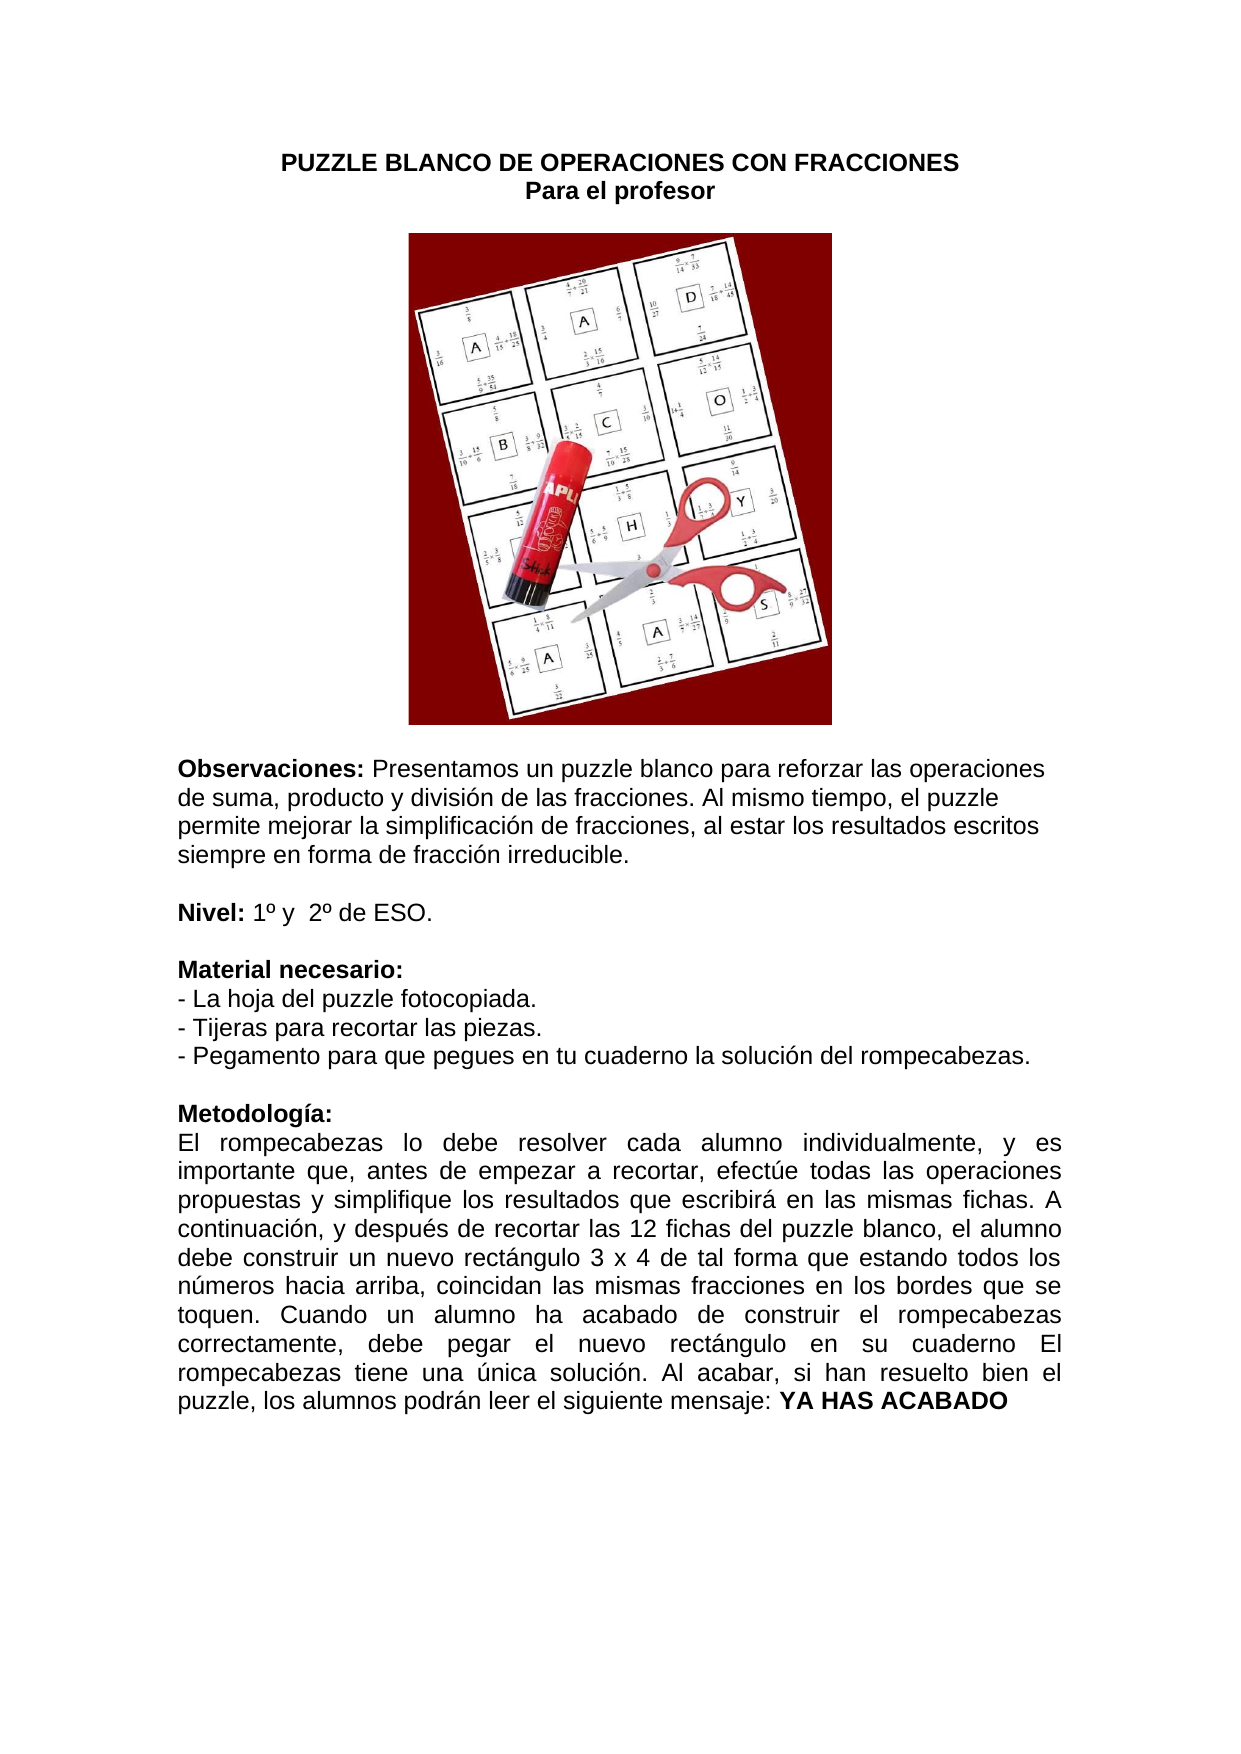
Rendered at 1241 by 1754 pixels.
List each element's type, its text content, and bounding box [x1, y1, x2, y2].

text Observaciones: Presentamos un puzzle blanco para reforzar las operaciones de suma, producto y división de las fracciones. Al mismo tiempo, el puzzle permite mejorar la simplificación de fracciones, al estar los resultados escritos siempre en forma de fracción irreducible. [177, 754, 1063, 869]
picture [408, 233, 832, 725]
text - Tijeras para recortar las piezas. [177, 1012, 1063, 1041]
text Material necesario: [177, 955, 1063, 984]
text El rompecabezas lo debe resolver cada alumno individualmente, y es importante que, antes de empezar a recortar, efectúe todas las operaciones propuestas y simplifique los resultados que escribirá en las mismas fichas. A continuación, y después de recortar las 12 fichas del puzzle blanco, el alumno debe construir un nuevo rectángulo 3 x 4 de tal forma que estando todos los números hacia arriba, coincidan las mismas fracciones en los bordes que se toquen. Cuando un alumno ha acabado de construir el rompecabezas correctamente, debe pegar el nuevo rectángulo en su cuaderno El rompecabezas tiene una única solución. Al acabar, si han resuelto bien el puzzle, los alumnos podrán leer el siguiente mensaje: YA HAS ACABADO [177, 1127, 1063, 1415]
text Nivel: 1º y 2º de ESO. [177, 897, 1063, 926]
text Metodología: [177, 1099, 1063, 1127]
text - Pegamento para que pegues en tu cuaderno la solución del rompecabezas. [177, 1041, 1063, 1070]
text - La hoja del puzzle fotocopiada. [177, 984, 1063, 1012]
text PUZZLE BLANCO DE OPERACIONES CON FRACCIONES [177, 148, 1063, 176]
text Para el profesor [177, 176, 1063, 205]
